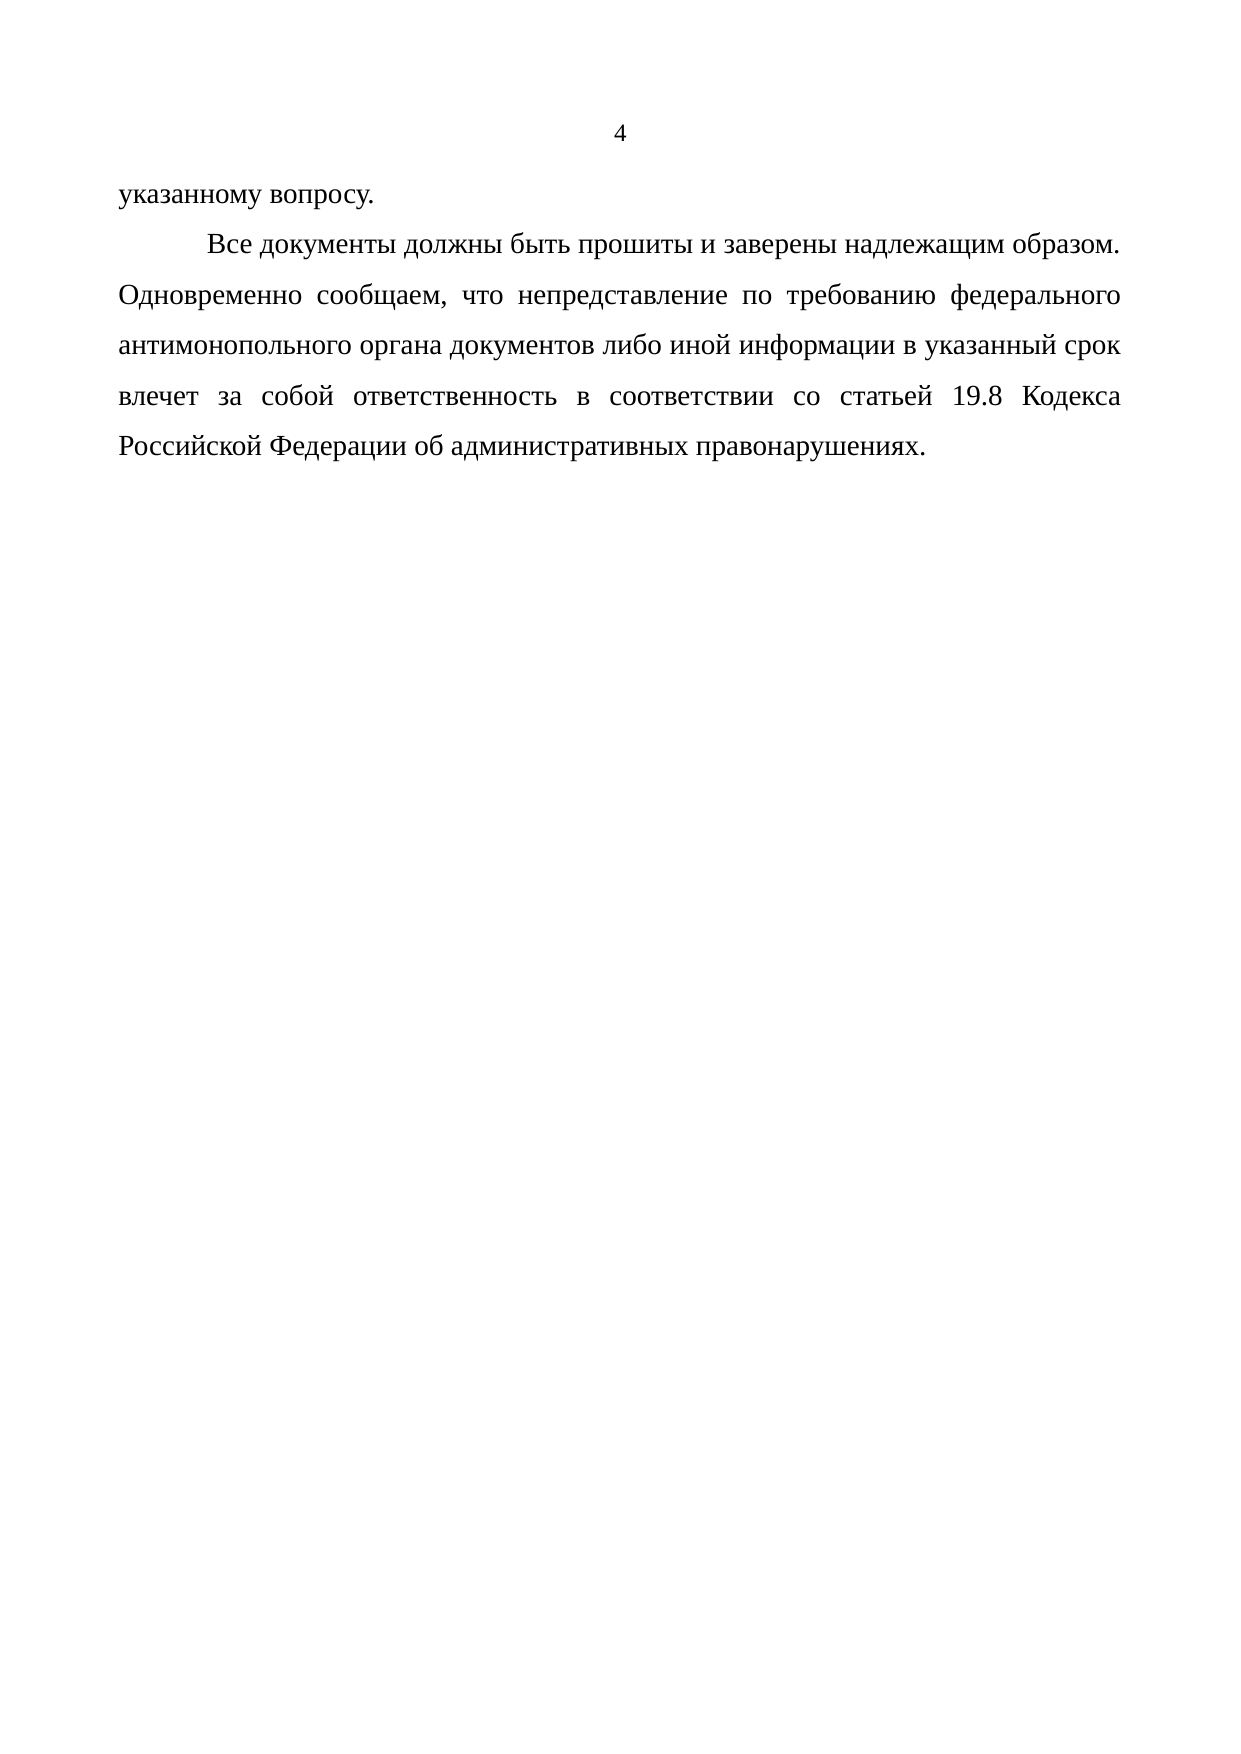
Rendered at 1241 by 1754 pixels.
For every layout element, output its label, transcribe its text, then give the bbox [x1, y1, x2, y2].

list указанному вопросу. [118, 176, 1122, 210]
list Все документы должны быть прошиты и заверены надлежащим образом. Одновременно сообщаем, что непредставление по требованию федерального антимонопольного органа документов либо иной информации в указанный срок влечет за собой ответственность в соответствии со статьей 19.8 Кодекса Российской Федерации об административных правонарушениях. [118, 227, 1122, 461]
